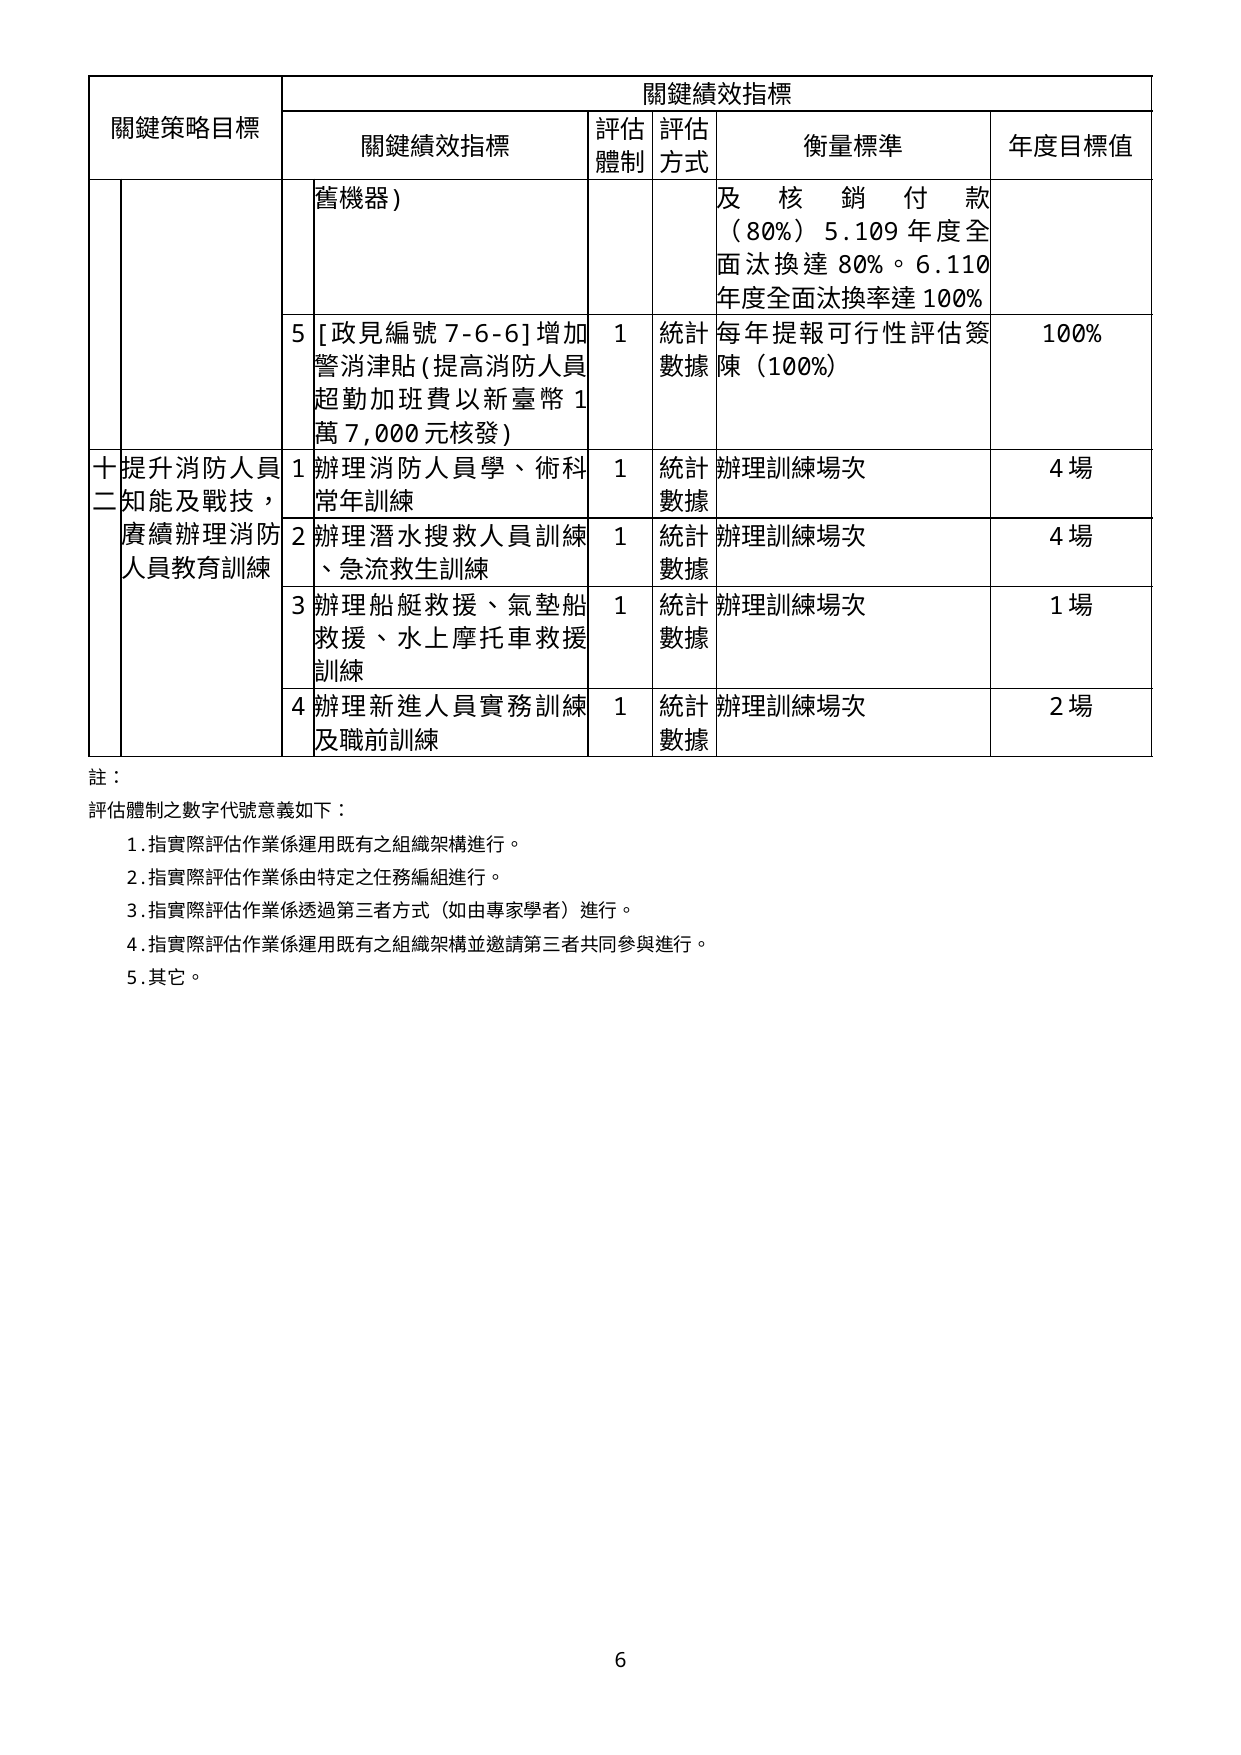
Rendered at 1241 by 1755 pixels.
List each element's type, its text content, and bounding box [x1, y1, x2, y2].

table_cell 辦理訓練場次 [717, 519, 990, 586]
table_cell 3 [283, 587, 313, 687]
text 1.指實際評估作業係運用既有之組織架構進行。 [89, 824, 1152, 858]
table_cell 5 [283, 315, 313, 449]
table_cell [653, 180, 716, 314]
table_cell 4場 [991, 450, 1151, 517]
table_cell 十二 [90, 450, 120, 756]
table_cell 1 [589, 519, 652, 586]
text 5.其它。 [89, 958, 1152, 991]
table_cell 1 [589, 689, 652, 756]
table_cell 辦理訓練場次 [717, 450, 990, 517]
table_cell 1 [589, 315, 652, 449]
table_cell 1 [283, 450, 313, 517]
table_cell 舊機器) [315, 180, 587, 314]
table_cell 辦理消防人員學、術科常年訓練 [315, 450, 587, 517]
table_cell 統計數據 [653, 315, 716, 449]
table_cell 評估 方式 [653, 112, 716, 178]
table_cell 評估 體制 [589, 112, 652, 178]
table_cell 1 [589, 587, 652, 687]
table_cell 統計數據 [653, 689, 716, 756]
text 2.指實際評估作業係由特定之任務編組進行。 [89, 858, 1152, 891]
table_header 關鍵績效指標 [283, 77, 1151, 110]
text 3.指實際評估作業係透過第三者方式（如由專家學者）進行。 [89, 891, 1152, 924]
table_cell 4場 [991, 519, 1151, 586]
table_cell 辦理訓練場次 [717, 587, 990, 687]
table_cell 1 [589, 450, 652, 517]
text 評估體制之數字代號意義如下： [89, 791, 1152, 824]
table_cell 1場 [991, 587, 1151, 687]
table_cell 2場 [991, 689, 1151, 756]
table_cell 關鍵績效指標 [283, 112, 587, 178]
table_cell 辦理船艇救援、氣墊船救援、水上摩托車救援訓練 [315, 587, 587, 687]
table_cell 辦理新進人員實務訓練及職前訓練 [315, 689, 587, 756]
table_cell [政見編號7-6-6]增加警消津貼(提高消防人員超勤加班費以新臺幣1萬7,000元核發) [315, 315, 587, 449]
table_header 關鍵策略目標 [90, 77, 281, 178]
table_cell 衡量標準 [717, 112, 990, 178]
text 4.指實際評估作業係運用既有之組織架構並邀請第三者共同參與進行。 [89, 924, 1152, 958]
table_cell 及核銷付款（80%）5.109年度全面汰換達80%。6.110年度全面汰換率達100% [717, 180, 990, 314]
text 註： [89, 758, 1152, 791]
table_cell [991, 180, 1151, 314]
table_cell [122, 180, 281, 449]
table_cell 統計數據 [653, 587, 716, 687]
table_cell 每年提報可行性評估簽陳（100%） [717, 315, 990, 449]
table_cell 提升消防人員知能及戰技，賡續辦理消防人員教育訓練 [122, 450, 281, 756]
table_cell 統計數據 [653, 450, 716, 517]
table_cell [589, 180, 652, 314]
table_cell 年度目標值 [991, 112, 1151, 178]
table_cell 4 [283, 689, 313, 756]
table_cell 2 [283, 519, 313, 586]
table_cell 辦理訓練場次 [717, 689, 990, 756]
table_cell [90, 180, 120, 449]
table_cell 100% [991, 315, 1151, 449]
table_cell 統計數據 [653, 519, 716, 586]
table_cell 辦理潛水搜救人員訓練、急流救生訓練 [315, 519, 587, 586]
table_cell [283, 180, 313, 314]
